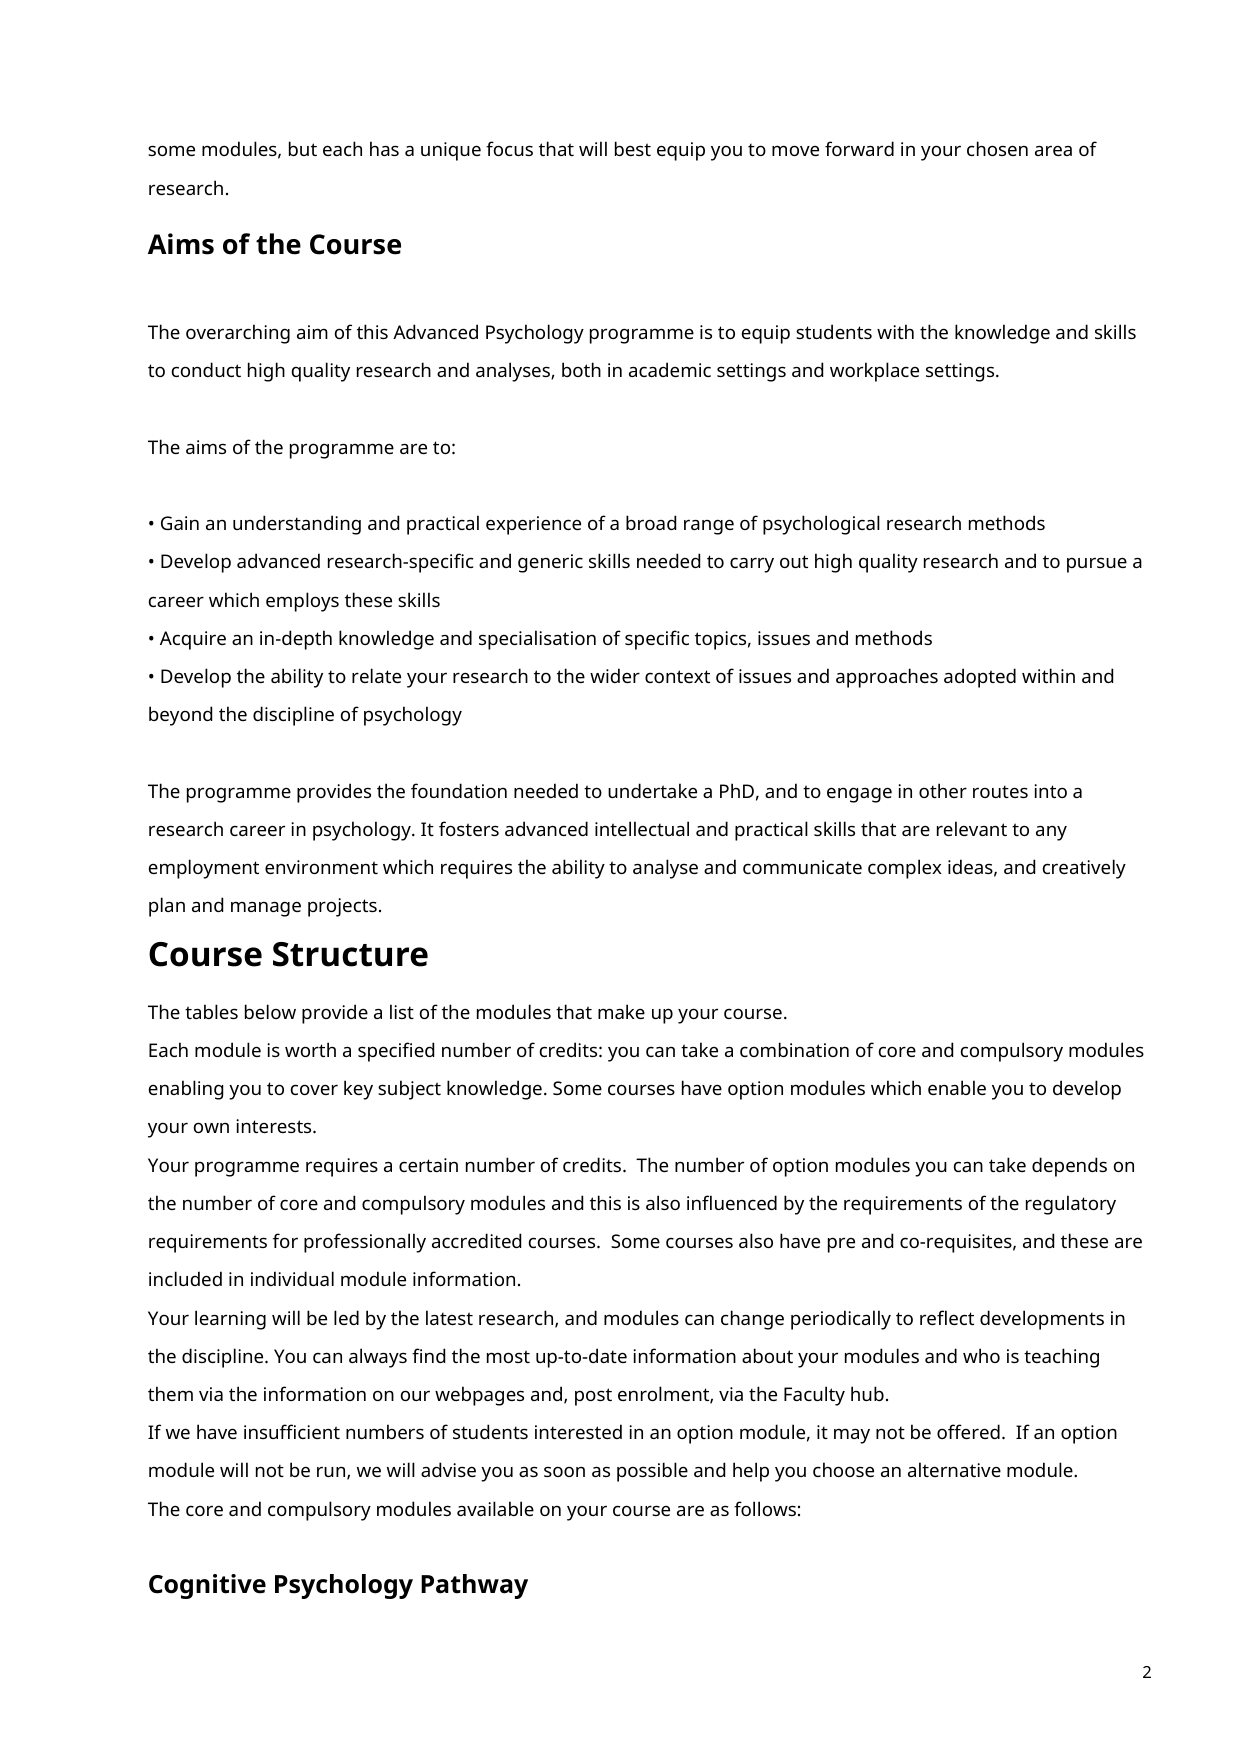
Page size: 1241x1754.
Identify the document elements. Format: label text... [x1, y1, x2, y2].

text The overarching aim of this Advanced Psychology programme is to equip students with the knowledge and skills to conduct high quality research and analyses, both in academic settings and workplace settings. The aims of the programme are to: • Gain an understanding and practical experience of a broad range of psychological research methods • Develop advanced research-specific and generic skills needed to carry out high quality research and to pursue a career which employs these skills • Acquire an in-depth knowledge and specialisation of specific topics, issues and methods • Develop the ability to relate your research to the wider context of issues and approaches adopted within and beyond the discipline of psychology The programme provides the foundation needed to undertake a PhD, and to engage in other routes into a research career in psychology. It fosters advanced intellectual and practical skills that are relevant to any employment environment which requires the ability to analyse and communicate complex ideas, and creatively plan and manage projects. [148, 319, 1152, 918]
text The core and compulsory modules available on your course are as follows: [148, 1496, 1152, 1522]
text Your learning will be led by the latest research, and modules can change periodically to reflect developments in the discipline. You can always find the most up-to-date information about your modules and who is teaching them via the information on our webpages and, post enrolment, via the Faculty hub. [148, 1305, 1152, 1407]
text some modules, but each has a unique focus that will best equip you to move forward in your chosen area of research. [148, 137, 1152, 201]
text Your programme requires a certain number of credits. The number of option modules you can take depends on the number of core and compulsory modules and this is also influenced by the requirements of the regulatory requirements for professionally accredited courses. Some courses also have pre and co-requisites, and these are included in individual module information. [148, 1152, 1152, 1292]
subtitle Course Structure [148, 931, 1152, 976]
table_header Cognitive Psychology Pathway [136, 1534, 1152, 1603]
text If we have insufficient numbers of students interested in an option module, it may not be offered. If an option module will not be run, we will advise you as soon as possible and help you choose an alternative module. [148, 1419, 1152, 1483]
subtitle Aims of the Course [148, 226, 1152, 263]
text The tables below provide a list of the modules that make up your course. [148, 999, 1152, 1024]
text Each module is worth a specified number of credits: you can take a combination of core and compulsory modules enabling you to cover key subject knowledge. Some courses have option modules which enable you to develop your own interests. [148, 1037, 1152, 1139]
